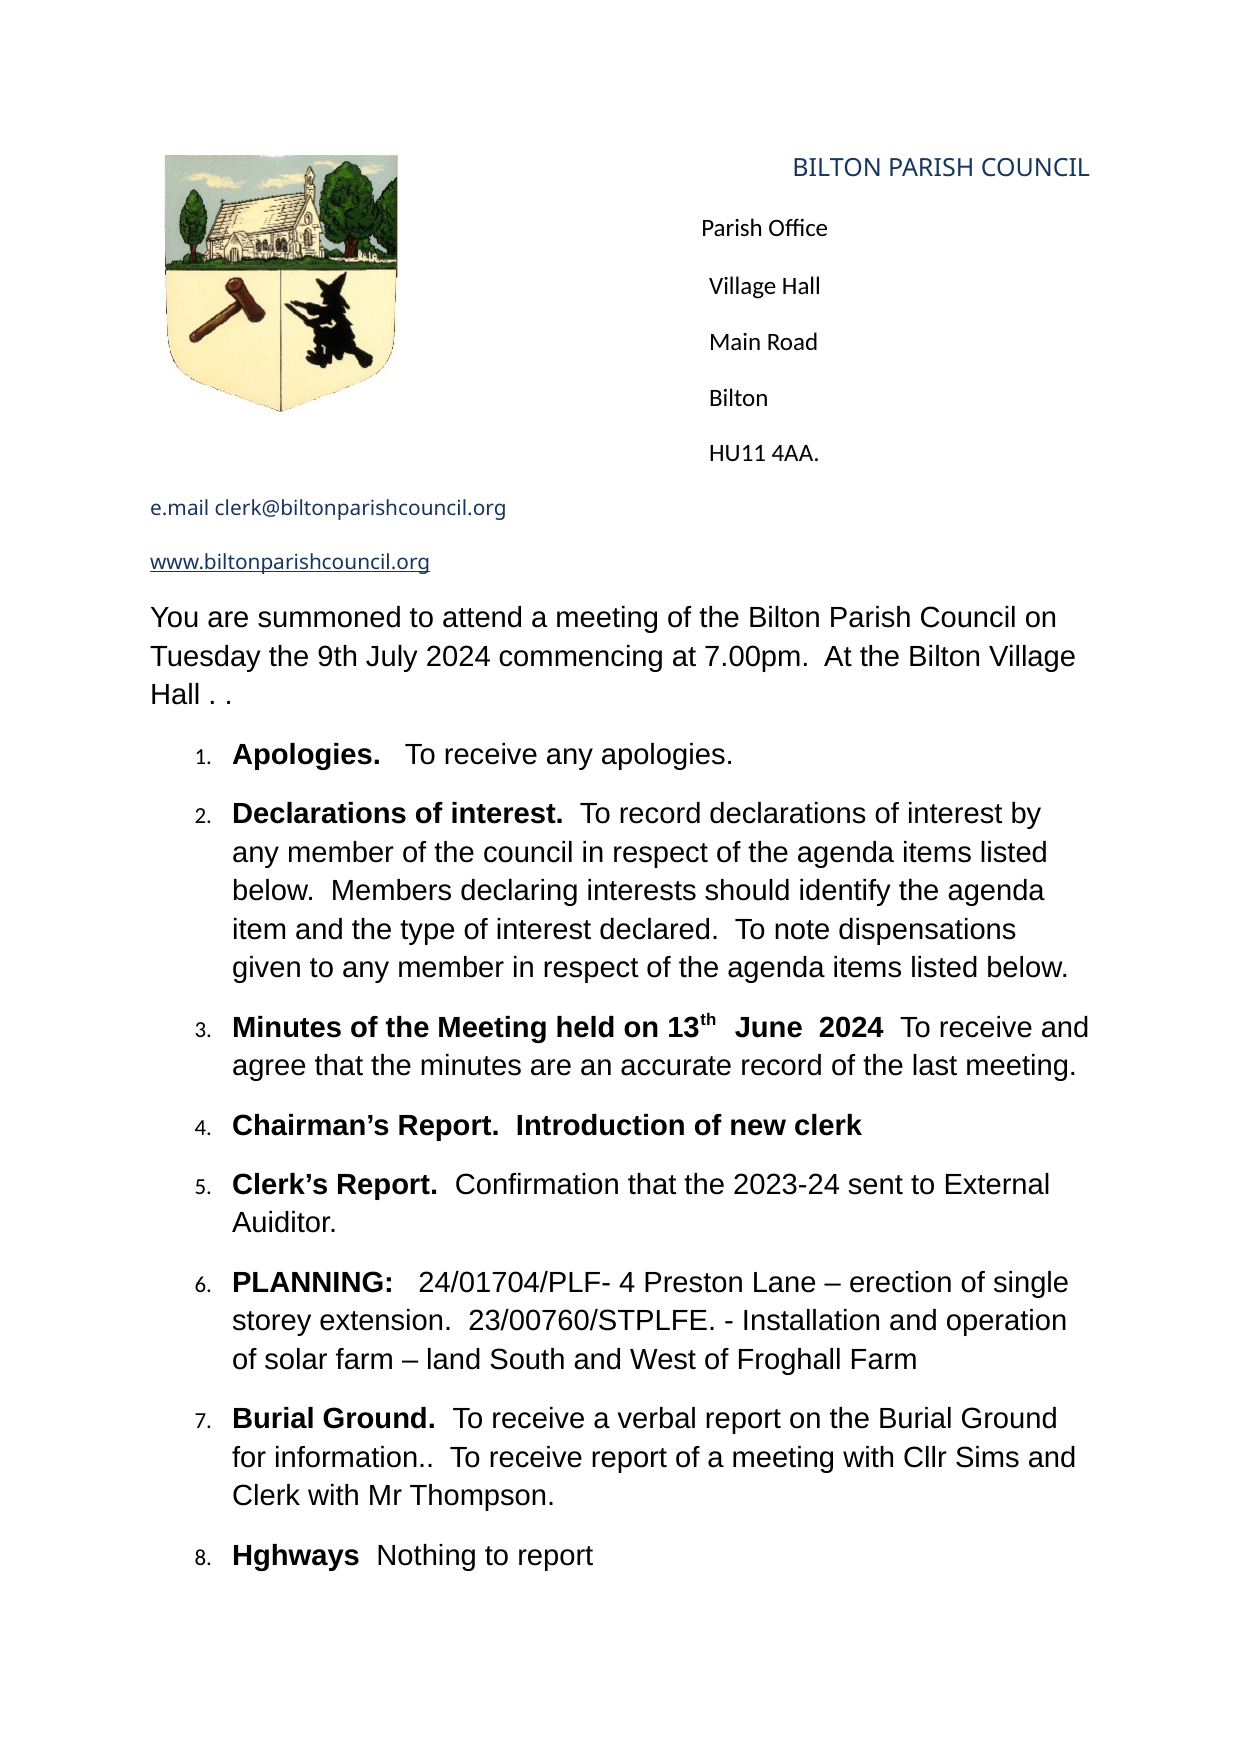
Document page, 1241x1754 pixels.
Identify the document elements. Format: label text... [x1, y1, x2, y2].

list Clerk’s Report. Confirmation that the 2023-24 sent to External Auiditor. [194, 1167, 1090, 1239]
text www.biltonparishcouncil.org [150, 547, 1090, 575]
list Apologies. To receive any apologies. [194, 737, 1090, 770]
text Parish Office [398, 210, 1090, 244]
text Village Hall [398, 270, 1090, 301]
list Burial Ground. To receive a verbal report on the Burial Ground for information.. To receive report of a meeting with Cllr Sims and Clerk with Mr Thompson. [194, 1401, 1090, 1512]
text Bilton [398, 382, 1090, 412]
text [150, 210, 164, 244]
text BILTON PARISH COUNCIL [150, 150, 1090, 184]
list Minutes of the Meeting held on 13th June 2024 To receive and agree that the minutes are an accurate record of the last meeting. [194, 1009, 1090, 1082]
list PLANNING: 24/01704/PLF- 4 Preston Lane – erection of single storey extension. 23/00760/STPLFE. - Installation and operation of solar farm – land South and West of Froghall Farm [194, 1265, 1090, 1375]
text HU11 4AA. [150, 437, 1090, 468]
picture [164, 155, 398, 415]
text You are summoned to attend a meeting of the Bilton Parish Council on Tuesday the 9th July 2024 commencing at 7.00pm. At the Bilton Village Hall . . [150, 600, 1090, 711]
list Chairman’s Report. Introduction of new clerk [194, 1107, 1090, 1141]
list Hghways Nothing to report [194, 1538, 1090, 1571]
text [150, 270, 164, 301]
list Declarations of interest. To record declarations of interest by any member of the council in respect of the agenda items listed below. Members declaring interests should identify the agenda item and the type of interest declared. To note dispensations given to any member in respect of the agenda items listed below. [194, 796, 1090, 984]
text e.mail clerk@biltonparishcouncil.org [150, 493, 1090, 522]
text [150, 326, 164, 356]
text Main Road [398, 326, 1090, 356]
text [150, 382, 164, 412]
